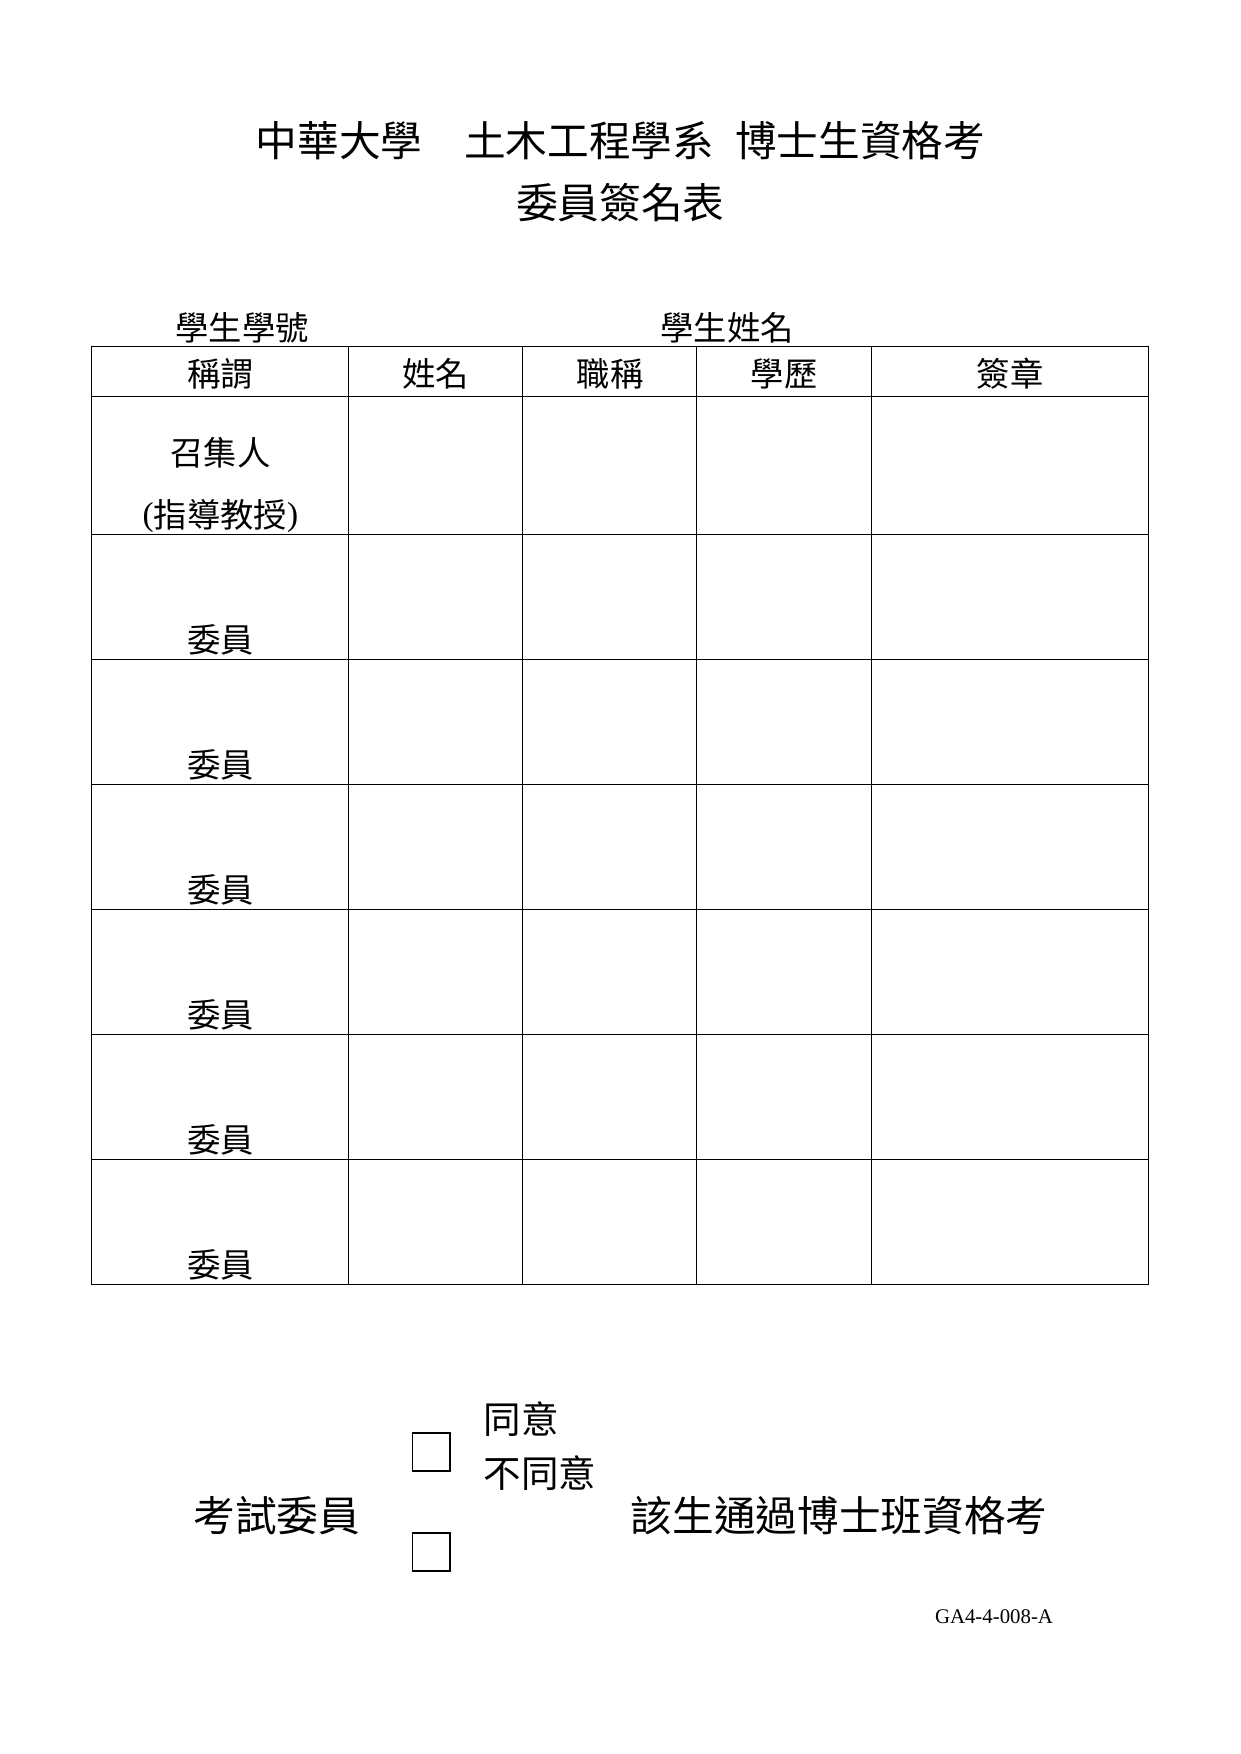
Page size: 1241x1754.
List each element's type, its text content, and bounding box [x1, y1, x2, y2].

table_cell 委員 [92, 785, 348, 909]
table_cell [523, 1160, 696, 1284]
table_cell [872, 397, 1148, 534]
table_cell [349, 535, 522, 659]
table_header [392, 284, 610, 346]
table_cell 學歷 [697, 347, 871, 396]
table_cell [872, 785, 1148, 909]
table_cell 委員 [92, 660, 348, 784]
table_header [828, 284, 1148, 346]
table_cell [523, 910, 696, 1034]
table_cell 簽章 [872, 347, 1148, 396]
table_cell 姓名 [349, 347, 522, 396]
table_cell 委員 [92, 910, 348, 1034]
table_header 學生姓名 [610, 284, 827, 346]
table_cell 委員 [92, 535, 348, 659]
table_cell 稱謂 [92, 347, 348, 396]
table_cell [697, 910, 871, 1034]
table_cell [349, 660, 522, 784]
table_cell [523, 1035, 696, 1159]
table_cell [349, 910, 522, 1034]
table_cell 委員 [92, 1035, 348, 1159]
table_cell [349, 1035, 522, 1159]
table_cell [349, 397, 522, 534]
text 考試委員 該生通過博士班資格考 [187, 1471, 1053, 1534]
table_cell [872, 910, 1148, 1034]
table_cell [523, 397, 696, 534]
text 中華大學 土木工程學系 博士生資格考 [187, 96, 1053, 159]
table_cell [349, 1160, 522, 1284]
table_cell [523, 660, 696, 784]
table_cell [697, 785, 871, 909]
table_cell [523, 785, 696, 909]
table_cell [697, 397, 871, 534]
text 同意 [484, 1389, 604, 1444]
table_cell 委員 [92, 1160, 348, 1284]
table_cell [872, 1035, 1148, 1159]
text 委員簽名表 [187, 159, 1053, 221]
table_cell [697, 660, 871, 784]
table_cell [697, 535, 871, 659]
table_cell [697, 1160, 871, 1284]
table_header 學生學號 [92, 284, 392, 346]
table_cell 召集人 (指導教授) [92, 397, 348, 534]
text 不同意 [484, 1444, 604, 1498]
table_cell [872, 535, 1148, 659]
table_cell 職稱 [523, 347, 696, 396]
table_cell [872, 660, 1148, 784]
table_cell [349, 785, 522, 909]
table_cell [523, 535, 696, 659]
table_cell [697, 1035, 871, 1159]
table_cell [872, 1160, 1148, 1284]
